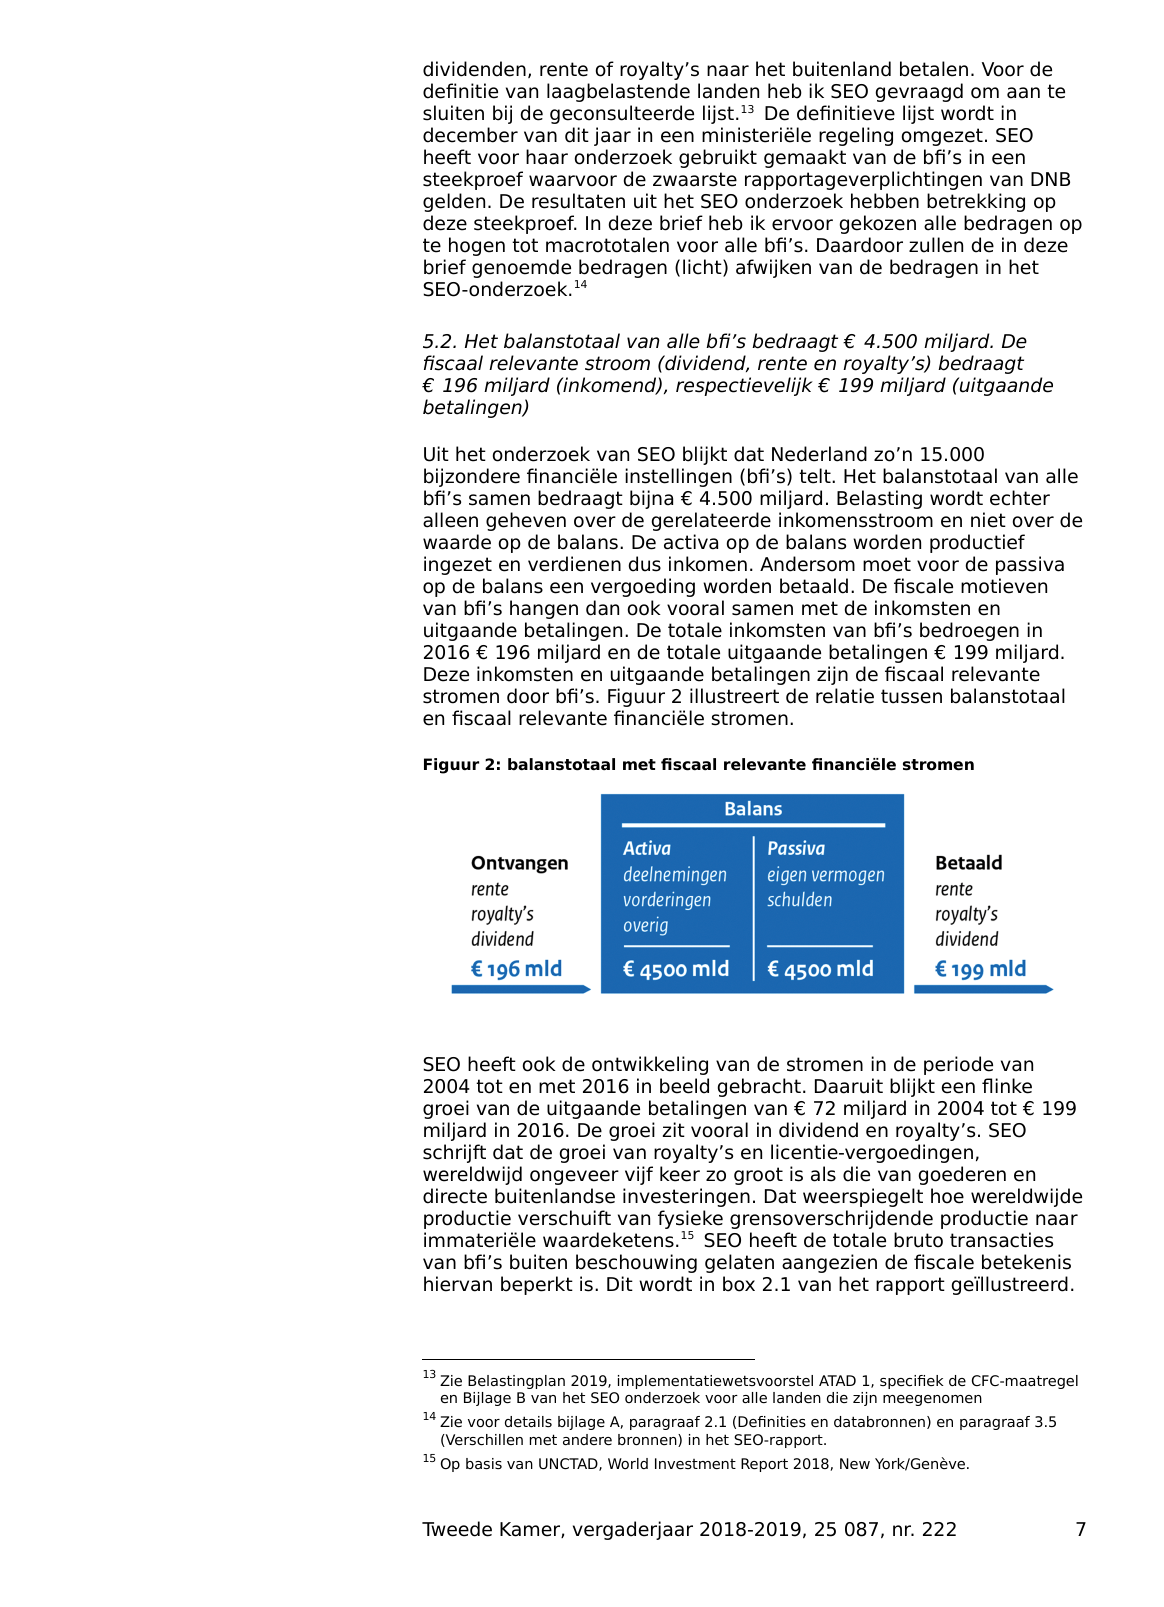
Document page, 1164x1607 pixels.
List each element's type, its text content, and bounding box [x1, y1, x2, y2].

text SEO heeft ook de ontwikkeling van de stromen in de periode van 2004 tot en met 2016 in beeld gebracht. Daaruit blijkt een flinke groei van de uitgaande betalingen van € 72 miljard in 2004 tot € 199 miljard in 2016. De groei zit vooral in dividend en royalty’s. SEO schrijft dat de groei van royalty’s en licentie-vergoedingen, wereldwijd ongeveer vijf keer zo groot is als die van goederen en directe buitenlandse investeringen. Dat weerspiegelt hoe wereldwijde productie verschuift van fysieke grensoverschrijdende productie naar immateriële waardeketens. SEO heeft de totale bruto transacties van bfi’s buiten beschouwing gelaten aangezien de fiscale betekenis hiervan beperkt is. Dit wordt in box 2.1 van het rapport geïllustreerd. [422, 1054, 1087, 1296]
text Zie Belastingplan 2019, implementatiewetsvoorstel ATAD 1, specifiek de CFC-maatregel en Bijlage B van het SEO onderzoek voor alle landen die zijn meegenomen [422, 1368, 1087, 1407]
subtitle 5.2. Het balanstotaal van alle bfi’s bedraagt € 4.500 miljard. De fiscaal relevante stroom (dividend, rente en royalty’s) bedraagt € 196 miljard (inkomend), respectievelijk € 199 miljard (uitgaande betalingen) [422, 331, 1087, 419]
text Figuur 2: balanstotaal met fiscaal relevante financiële stromen [422, 756, 1072, 774]
text dividenden, rente of royalty’s naar het buitenland betalen. Voor de definitie van laagbelastende landen heb ik SEO gevraagd om aan te sluiten bij de geconsulteerde lijst. De definitieve lijst wordt in december van dit jaar in een ministeriële regeling omgezet. SEO heeft voor haar onderzoek gebruikt gemaakt van de bfi’s in een steekproef waarvoor de zwaarste rapportageverplichtingen van DNB gelden. De resultaten uit het SEO onderzoek hebben betrekking op deze steekproef. In deze brief heb ik ervoor gekozen alle bedragen op te hogen tot macrototalen voor alle bfi’s. Daardoor zullen de in deze brief genoemde bedragen (licht) afwijken van de bedragen in het SEO-onderzoek. [422, 59, 1087, 301]
text Op basis van UNCTAD, World Investment Report 2018, New York/Genève. [422, 1452, 1087, 1474]
text Zie voor details bijlage A, paragraaf 2.1 (Definities en databronnen) en paragraaf 3.5 (Verschillen met andere bronnen) in het SEO-rapport. [422, 1410, 1087, 1449]
picture [422, 785, 1072, 1010]
text Uit het onderzoek van SEO blijkt dat Nederland zo’n 15.000 bijzondere financiële instellingen (bfi’s) telt. Het balanstotaal van alle bfi’s samen bedraagt bijna € 4.500 miljard. Belasting wordt echter alleen geheven over de gerelateerde inkomensstroom en niet over de waarde op de balans. De activa op de balans worden productief ingezet en verdienen dus inkomen. Andersom moet voor de passiva op de balans een vergoeding worden betaald. De fiscale motieven van bfi’s hangen dan ook vooral samen met de inkomsten en uitgaande betalingen. De totale inkomsten van bfi’s bedroegen in 2016 € 196 miljard en de totale uitgaande betalingen € 199 miljard. Deze inkomsten en uitgaande betalingen zijn de fiscaal relevante stromen door bfi’s. Figuur 2 illustreert de relatie tussen balanstotaal en fiscaal relevante financiële stromen. [422, 444, 1087, 729]
